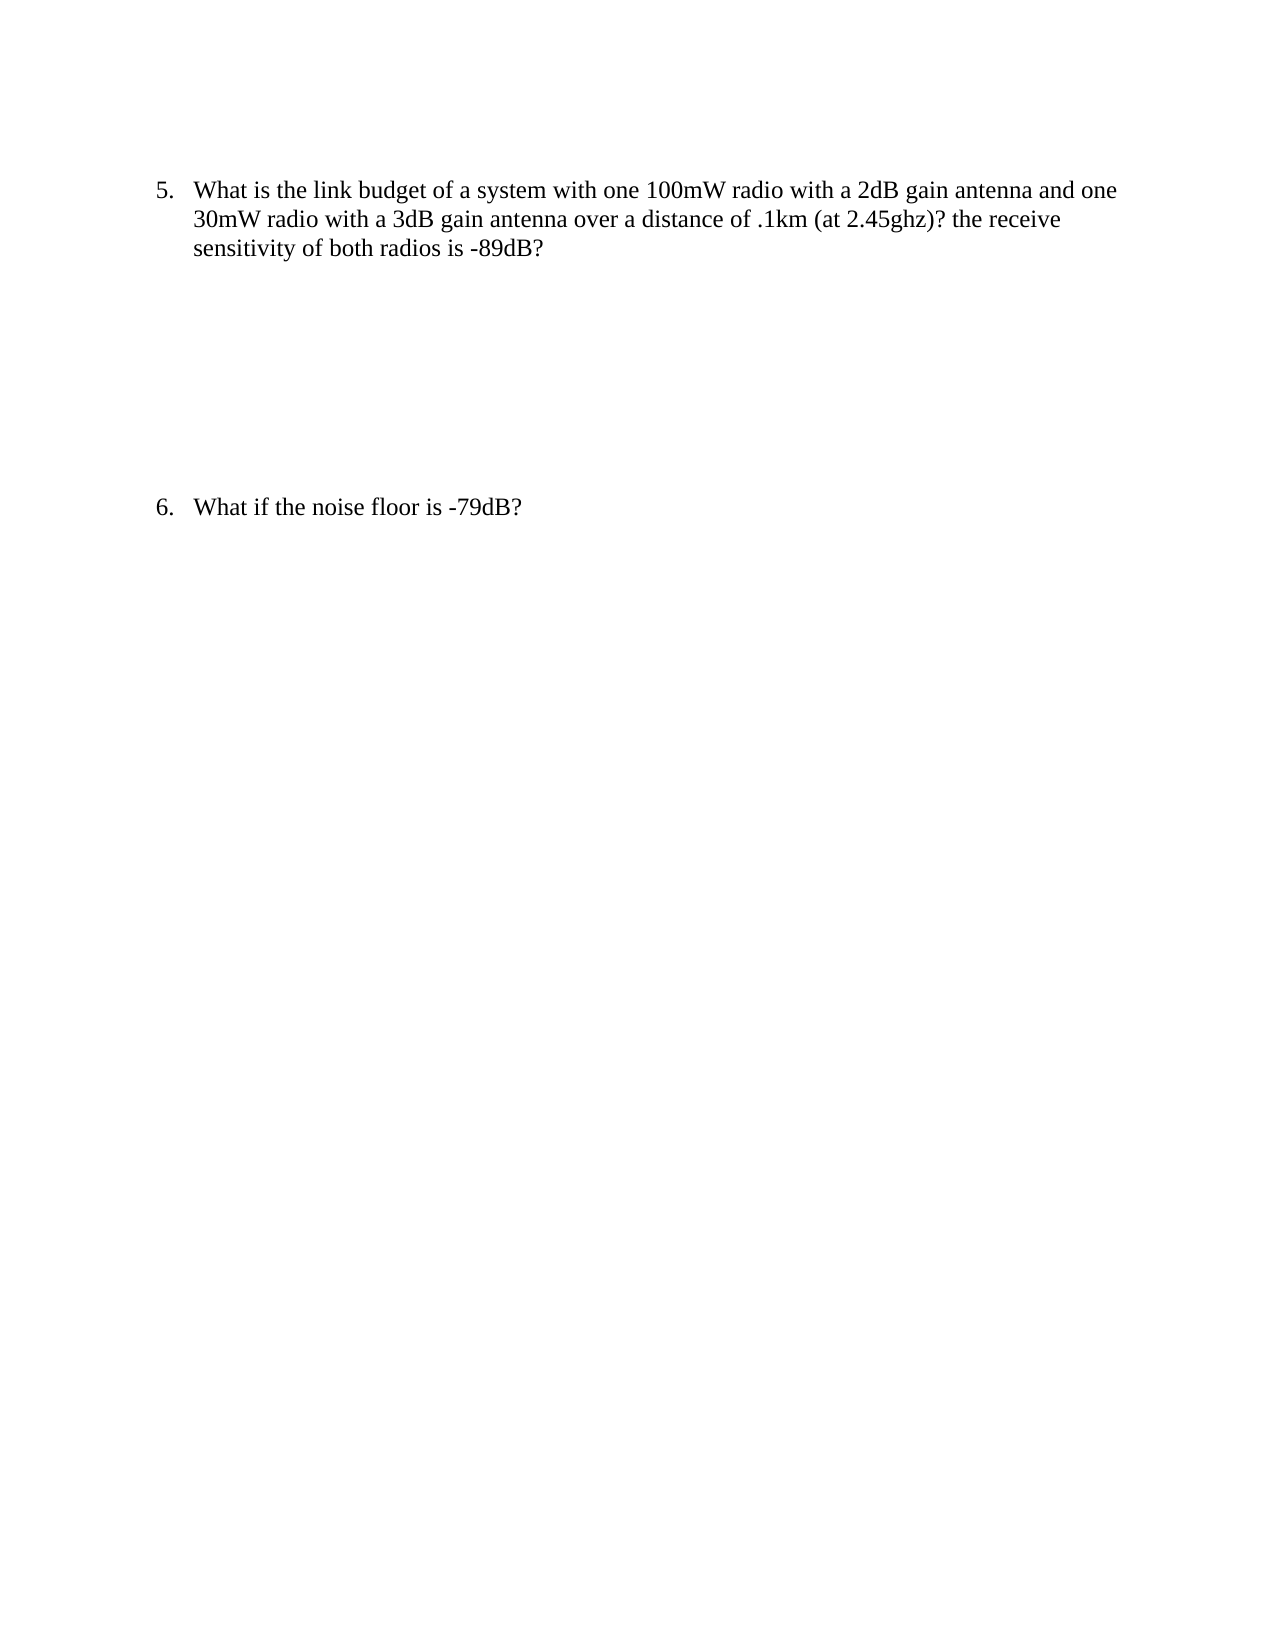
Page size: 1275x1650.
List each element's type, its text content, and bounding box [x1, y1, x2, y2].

list What is the link budget of a system with one 100mW radio with a 2dB gain antenna and one 30mW radio with a 3dB gain antenna over a distance of .1km (at 2.45ghz)? the receive sensitivity of both radios is -89dB? [156, 176, 1157, 262]
list What if the noise floor is -79dB? [156, 492, 1157, 521]
